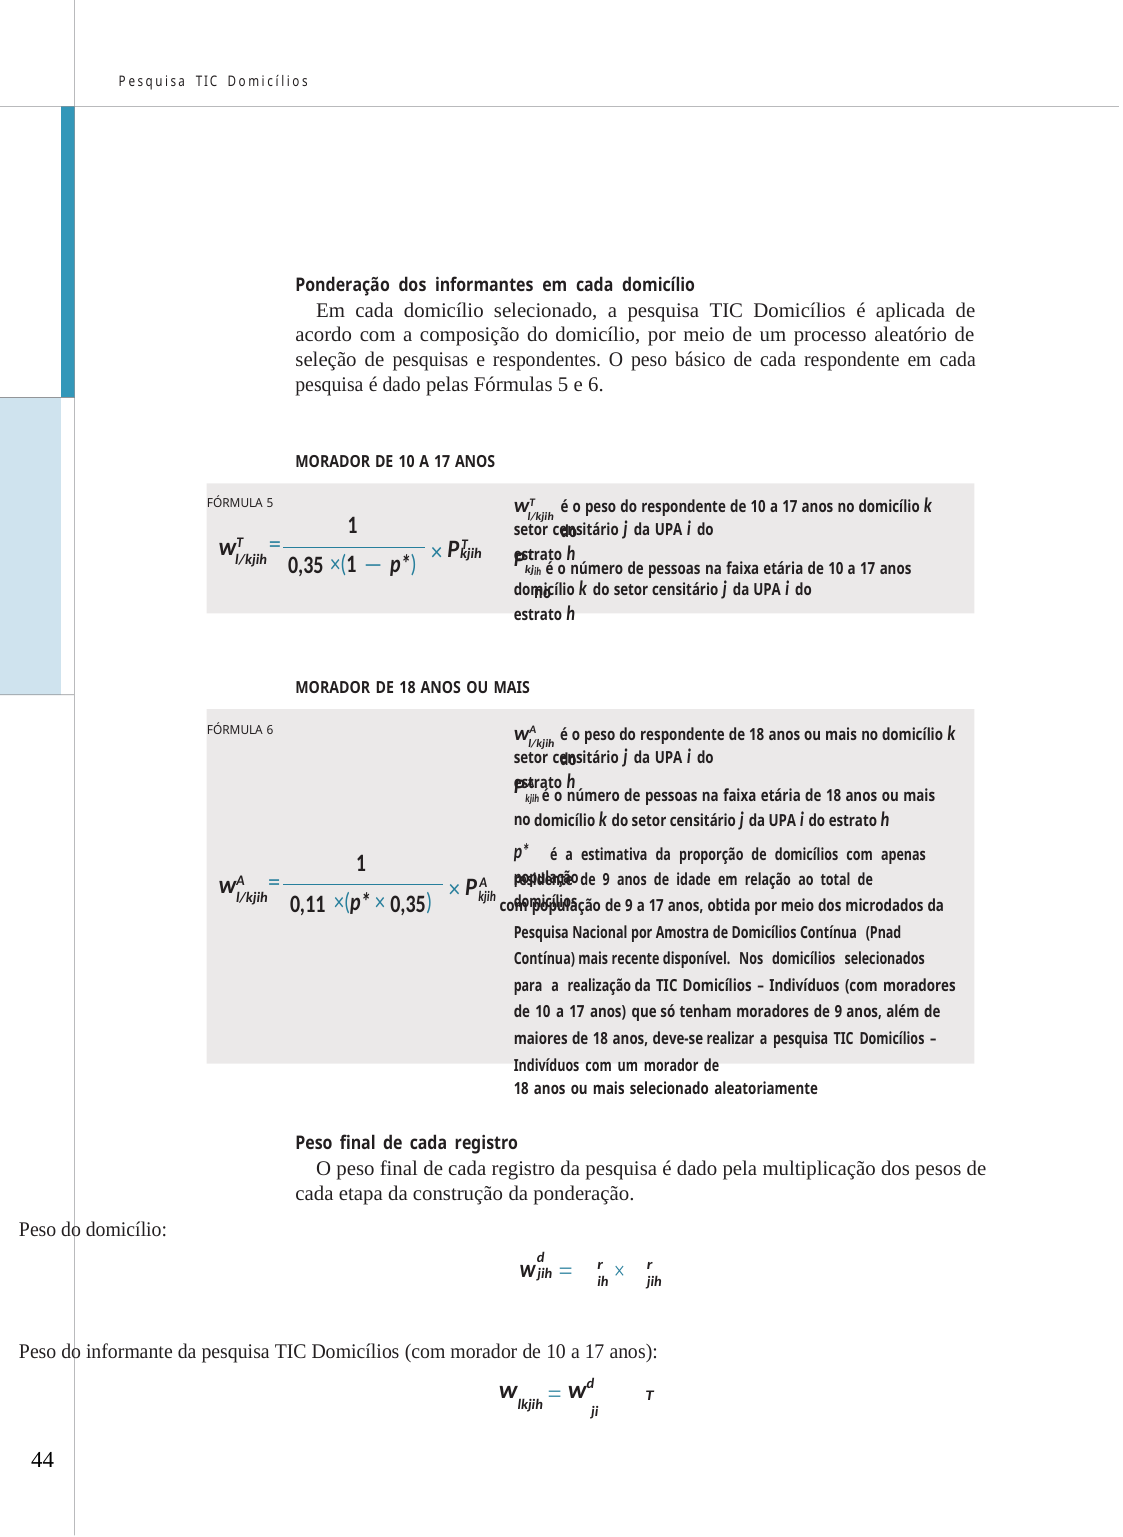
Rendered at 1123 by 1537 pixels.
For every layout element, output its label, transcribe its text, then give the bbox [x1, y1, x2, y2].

text MORADOR DE 18 ANOS OU MAIS [295, 676, 987, 698]
text jih [591, 1403, 606, 1420]
text Ponderação dos informantes em cada domicílio [295, 271, 987, 296]
text FÓRMULA 6 [975, 721, 987, 738]
text wlkjih = wd [75, 1374, 606, 1415]
text × w [614, 1254, 645, 1288]
text T [645, 1386, 987, 1403]
text ih jih [597, 1273, 987, 1290]
text w [519, 1254, 536, 1284]
text O peso final de cada registro da pesquisa é dado pela multiplicação dos pesos de cada etapa da construção da ponderação. [295, 1156, 987, 1205]
text FÓRMULA 5 [975, 494, 987, 511]
text Em cada domicílio selecionado, a pesquisa TIC Domicílios é aplicada de acordo com a composição do domicílio, por meio de um processo aleatório de seleção de pesquisas e respondentes. O peso básico de cada respondente em cada pesquisa é dado pelas Fórmulas 5 e 6. [295, 298, 976, 396]
text MORADOR DE 10 A 17 ANOS [295, 449, 987, 472]
list Peso do informante da pesquisa TIC Domicílios (com morador de 10 a 17 anos): [0, 1339, 74, 1363]
list Peso do informante da pesquisa TIC Domicílios (com morador de 10 a 17 anos): [75, 1339, 987, 1363]
text r [645, 1256, 987, 1273]
text = w [558, 1254, 596, 1288]
text r [597, 1256, 614, 1273]
text [19, 1374, 74, 1415]
list Peso do domicílio: [0, 1217, 74, 1241]
list Peso do domicílio: [75, 1217, 987, 1241]
text Peso final de cada registro [295, 1129, 987, 1154]
text d jih [537, 1249, 554, 1282]
